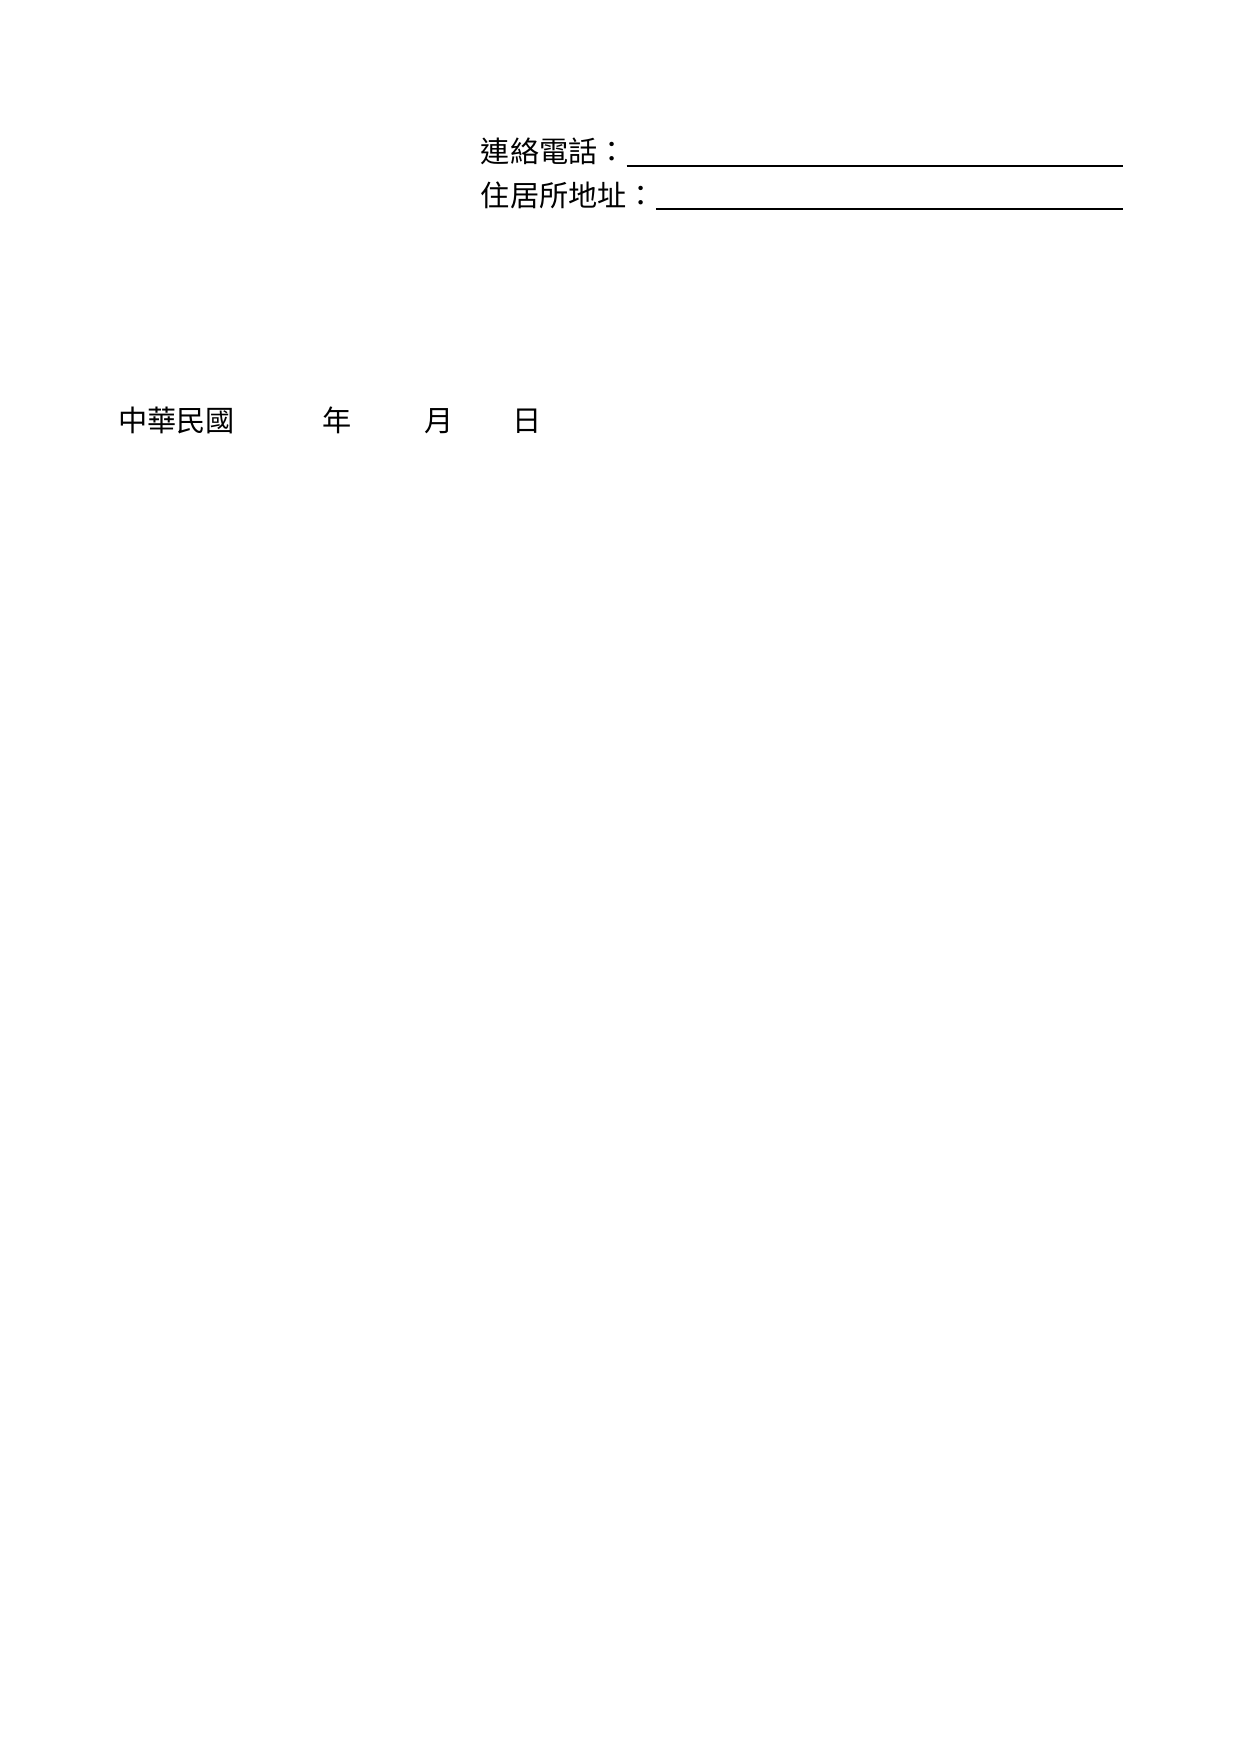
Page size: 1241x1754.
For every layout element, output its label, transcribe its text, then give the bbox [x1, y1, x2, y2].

text 連絡電話： [118, 127, 1122, 171]
text 住居所地址： [118, 171, 1122, 214]
text 中華民國 年 月 日 [118, 377, 1122, 439]
